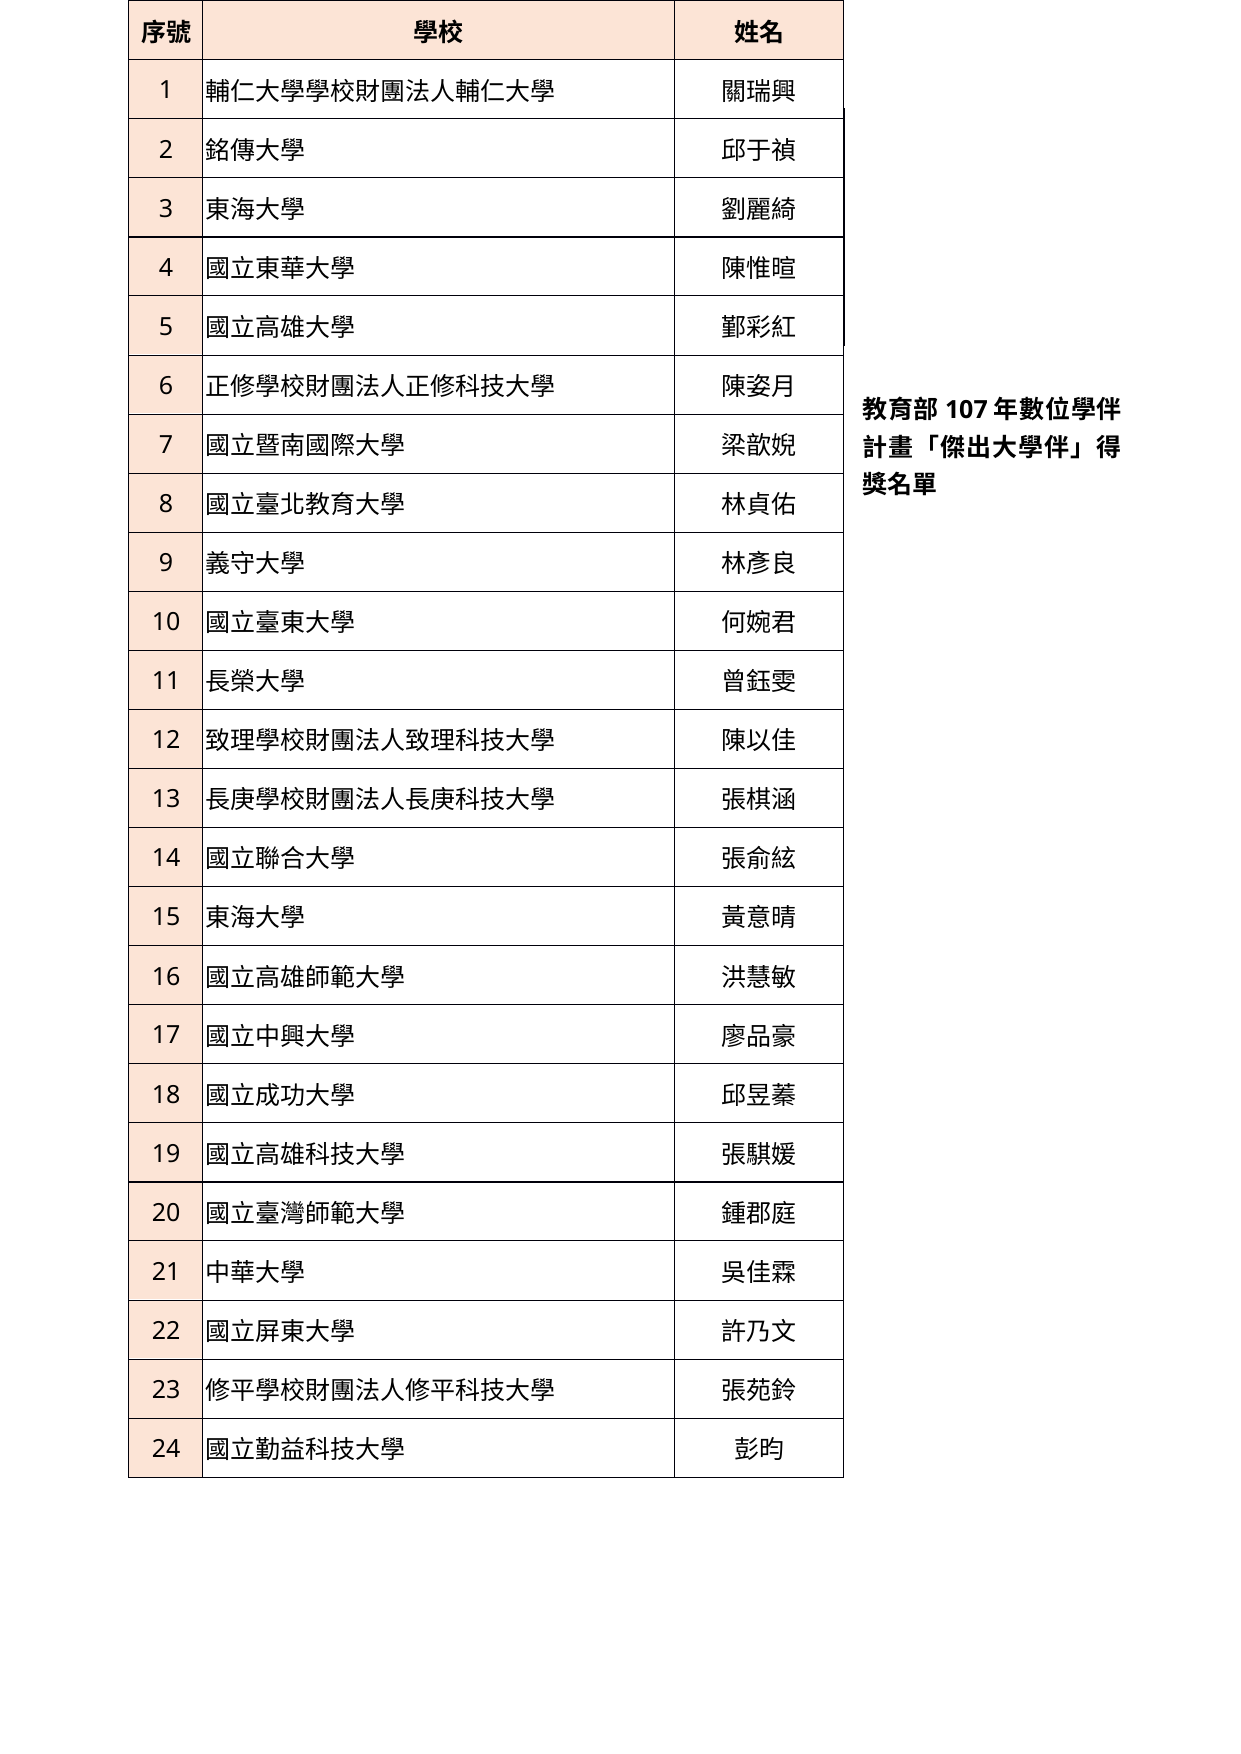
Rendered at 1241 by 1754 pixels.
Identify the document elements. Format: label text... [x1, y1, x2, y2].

text 教育部107年數位學伴計畫「傑出大學伴」得獎名單 [844, 383, 1122, 496]
table_cell 17 [129, 1005, 202, 1063]
table_cell 林彥良 [675, 533, 843, 591]
table_cell 國立臺東大學 [203, 592, 674, 650]
table_cell 張苑鈴 [675, 1360, 843, 1418]
table_cell 陳以佳 [675, 710, 843, 768]
table_cell 20 [129, 1183, 202, 1240]
table_cell 輔仁大學學校財團法人輔仁大學 [203, 60, 674, 118]
table_cell 劉麗綺 [675, 178, 843, 236]
table_cell 13 [129, 769, 202, 827]
table_cell 邱昱蓁 [675, 1064, 843, 1122]
table_cell 12 [129, 710, 202, 768]
table_cell 8 [129, 474, 202, 532]
table_cell 正修學校財團法人正修科技大學 [203, 356, 674, 413]
table_cell 11 [129, 651, 202, 709]
table_cell 銘傳大學 [203, 119, 674, 177]
table_cell 中華大學 [203, 1241, 674, 1299]
table_cell 國立勤益科技大學 [203, 1419, 674, 1477]
table_cell 18 [129, 1064, 202, 1122]
table_cell 何婉君 [675, 592, 843, 650]
table_cell 張騏媛 [675, 1123, 843, 1181]
table_cell 廖品豪 [675, 1005, 843, 1063]
table_cell 國立高雄師範大學 [203, 946, 674, 1004]
table_cell 許乃文 [675, 1301, 843, 1358]
table_cell 關瑞興 [675, 60, 843, 118]
table_cell 國立屏東大學 [203, 1301, 674, 1358]
table_cell 1 [129, 60, 202, 118]
table_cell 國立高雄科技大學 [203, 1123, 674, 1181]
table_cell 16 [129, 946, 202, 1004]
table_cell 19 [129, 1123, 202, 1181]
table_cell 陳姿月 [675, 356, 843, 413]
table_cell 義守大學 [203, 533, 674, 591]
table_cell 國立成功大學 [203, 1064, 674, 1122]
table_cell 吳佳霖 [675, 1241, 843, 1299]
table_header 學校 [203, 1, 674, 59]
table_cell 黃意晴 [675, 887, 843, 945]
table_cell 21 [129, 1241, 202, 1299]
table_header 序號 [129, 1, 202, 59]
table_cell 7 [129, 415, 202, 473]
table_cell 張俞絃 [675, 828, 843, 886]
table_cell 張棋涵 [675, 769, 843, 827]
table_cell 曾鈺雯 [675, 651, 843, 709]
table_cell 5 [129, 296, 202, 354]
table_cell 邱于禎 [675, 119, 843, 177]
table_cell 國立暨南國際大學 [203, 415, 674, 473]
table_cell 3 [129, 178, 202, 236]
table_cell 24 [129, 1419, 202, 1477]
table_cell 14 [129, 828, 202, 886]
table_cell 國立臺北教育大學 [203, 474, 674, 532]
table_cell 彭昀 [675, 1419, 843, 1477]
table_cell 國立高雄大學 [203, 296, 674, 354]
table_cell 9 [129, 533, 202, 591]
text [118, 383, 128, 496]
table_cell 4 [129, 238, 202, 295]
table_cell 致理學校財團法人致理科技大學 [203, 710, 674, 768]
table_cell 23 [129, 1360, 202, 1418]
table_cell 鄞彩紅 [675, 296, 843, 354]
table_cell 2 [129, 119, 202, 177]
table_cell 國立東華大學 [203, 238, 674, 295]
table_cell 國立中興大學 [203, 1005, 674, 1063]
table_cell 國立臺灣師範大學 [203, 1183, 674, 1240]
table_cell 22 [129, 1301, 202, 1358]
table_cell 東海大學 [203, 887, 674, 945]
table_cell 鍾郡庭 [675, 1183, 843, 1240]
table_cell 國立聯合大學 [203, 828, 674, 886]
table_cell 林貞佑 [675, 474, 843, 532]
table_cell 長榮大學 [203, 651, 674, 709]
table_cell 修平學校財團法人修平科技大學 [203, 1360, 674, 1418]
table_cell 15 [129, 887, 202, 945]
table_header 姓名 [675, 1, 843, 59]
table_cell 10 [129, 592, 202, 650]
table_cell 陳惟暄 [675, 238, 843, 295]
table_cell 東海大學 [203, 178, 674, 236]
table_cell 洪慧敏 [675, 946, 843, 1004]
table_cell 長庚學校財團法人長庚科技大學 [203, 769, 674, 827]
table_cell 6 [129, 356, 202, 413]
table_cell 梁歆婗 [675, 415, 843, 473]
